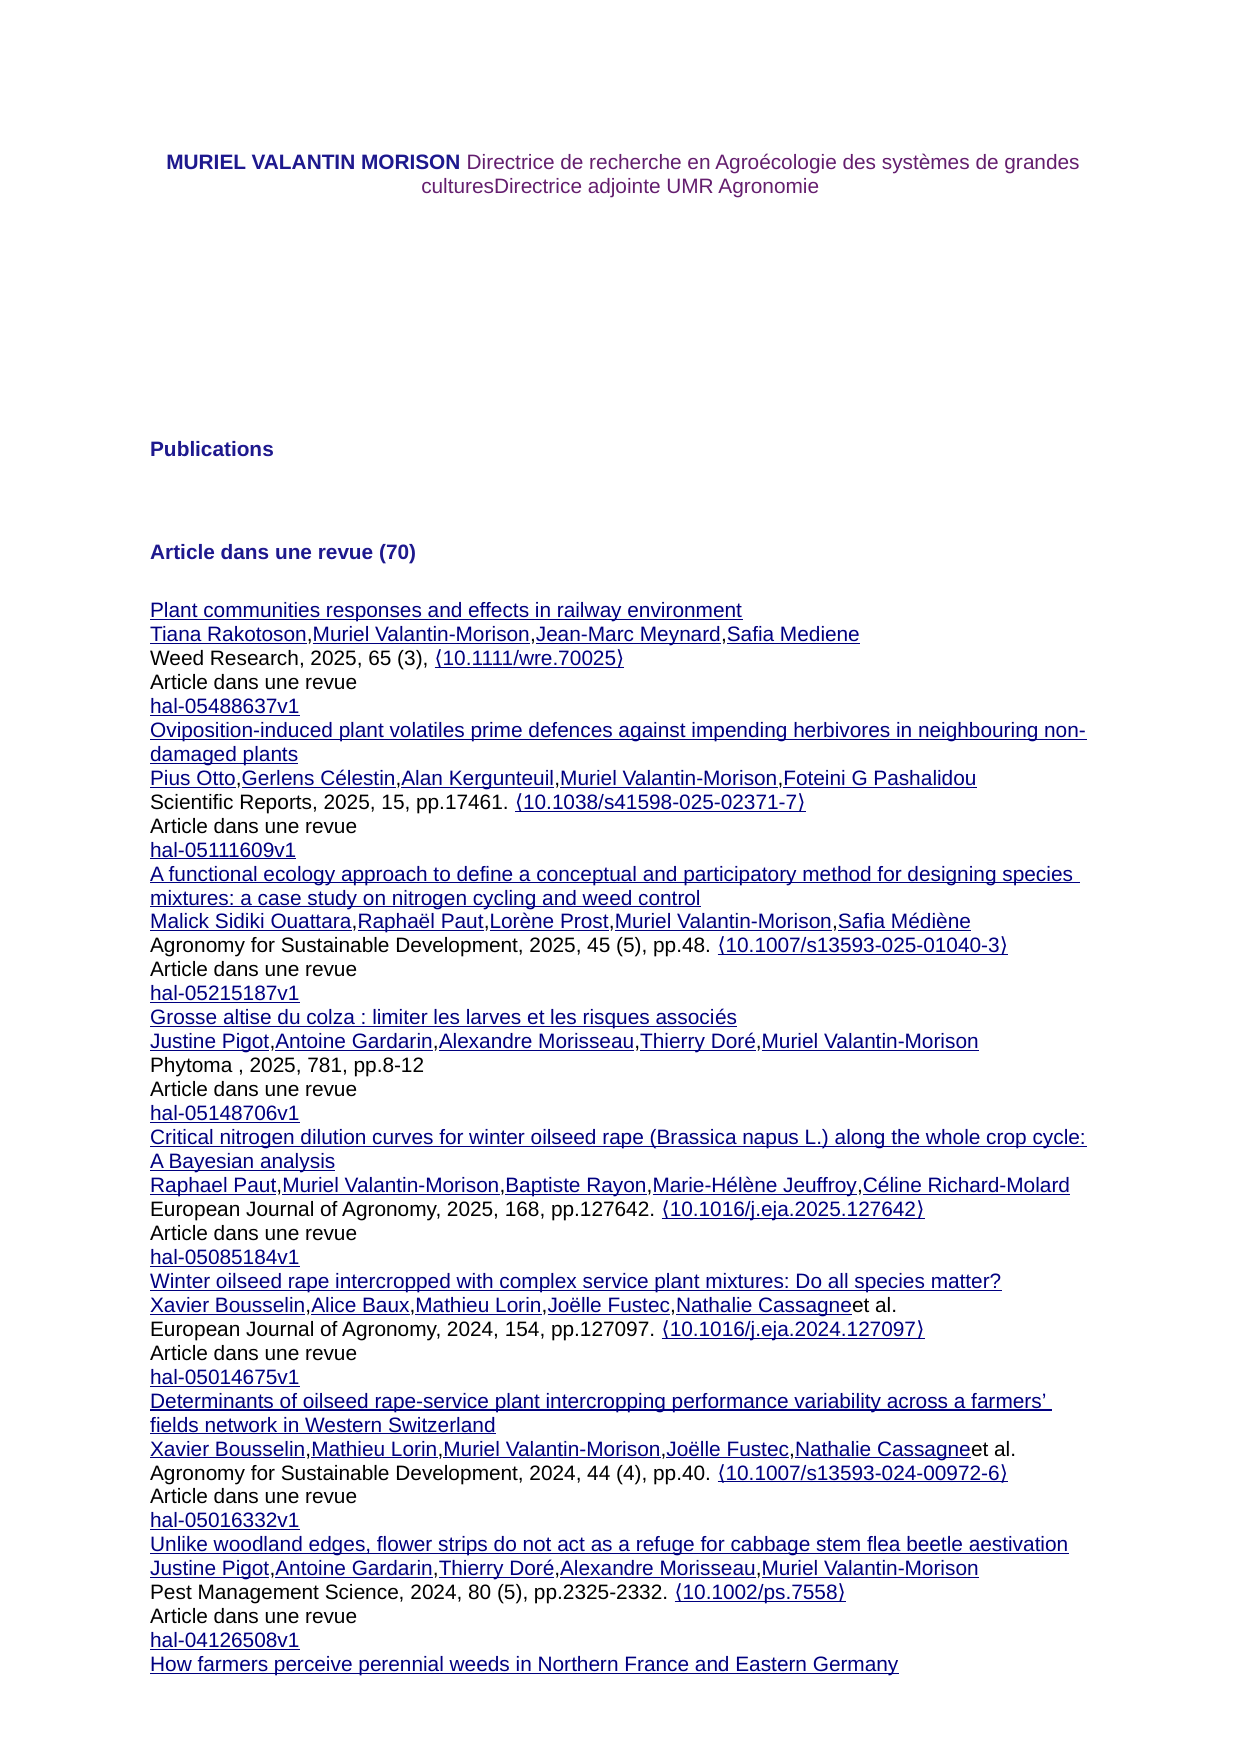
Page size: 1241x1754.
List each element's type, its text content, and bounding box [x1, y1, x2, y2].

table_cell A functional ecology approach to define a conceptual and participatory method for designing species mixtures: a case study on nitrogen cycling and weed control Malick Sidiki Ouattara,Raphaël Paut,Lorène Prost,Muriel Valantin-Morison,Safia Médiène Agronomy for Sustainable Development, 2025, 45 (5), pp.48. ⟨10.1007/s13593-025-01040-3⟩ Article dans une revue hal-05215187v1 [150, 861, 1090, 1005]
table_cell How farmers perceive perennial weeds in Northern France and Eastern Germany [150, 1652, 1090, 1676]
table_cell Winter oilseed rape intercropped with complex service plant mixtures: Do all species matter? Xavier Bousselin,Alice Baux,Mathieu Lorin,Joëlle Fustec,Nathalie Cassagneet al. European Journal of Agronomy, 2024, 154, pp.127097. ⟨10.1016/j.eja.2024.127097⟩ Article dans une revue hal-05014675v1 [150, 1269, 1090, 1388]
table_cell Determinants of oilseed rape-service plant intercropping performance variability across a farmers’ fields network in Western Switzerland Xavier Bousselin,Mathieu Lorin,Muriel Valantin-Morison,Joëlle Fustec,Nathalie Cassagneet al. Agronomy for Sustainable Development, 2024, 44 (4), pp.40. ⟨10.1007/s13593-024-00972-6⟩ Article dans une revue hal-05016332v1 [150, 1389, 1090, 1532]
table_cell Critical nitrogen dilution curves for winter oilseed rape (Brassica napus L.) along the whole crop cycle: A Bayesian analysis Raphael Paut,Muriel Valantin-Morison,Baptiste Rayon,Marie-Hélène Jeuffroy,Céline Richard-Molard European Journal of Agronomy, 2025, 168, pp.127642. ⟨10.1016/j.eja.2025.127642⟩ Article dans une revue hal-05085184v1 [150, 1125, 1090, 1269]
subtitle Publications [150, 436, 1090, 460]
table_cell Oviposition-induced plant volatiles prime defences against impending herbivores in neighbouring non-damaged plants Pius Otto,Gerlens Célestin,Alan Kergunteuil,Muriel Valantin-Morison,Foteini G Pashalidou Scientific Reports, 2025, 15, pp.17461. ⟨10.1038/s41598-025-02371-7⟩ Article dans une revue hal-05111609v1 [150, 718, 1090, 861]
table_header Plant communities responses and effects in railway environment Tiana Rakotoson,Muriel Valantin-Morison,Jean-Marc Meynard,Safia Mediene Weed Research, 2025, 65 (3), ⟨10.1111/wre.70025⟩ Article dans une revue hal-05488637v1 [150, 598, 1090, 718]
subtitle MURIEL VALANTIN MORISON Directrice de recherche en Agroécologie des systèmes de grandes culturesDirectrice adjointe UMR Agronomie [150, 150, 1090, 198]
table_cell Grosse altise du colza : limiter les larves et les risques associés Justine Pigot,Antoine Gardarin,Alexandre Morisseau,Thierry Doré,Muriel Valantin-Morison Phytoma , 2025, 781, pp.8-12 Article dans une revue hal-05148706v1 [150, 1005, 1090, 1125]
table_cell Unlike woodland edges, flower strips do not act as a refuge for cabbage stem flea beetle aestivation Justine Pigot,Antoine Gardarin,Thierry Doré,Alexandre Morisseau,Muriel Valantin-Morison Pest Management Science, 2024, 80 (5), pp.2325-2332. ⟨10.1002/ps.7558⟩ Article dans une revue hal-04126508v1 [150, 1532, 1090, 1652]
subtitle Article dans une revue (70) [150, 539, 1090, 563]
